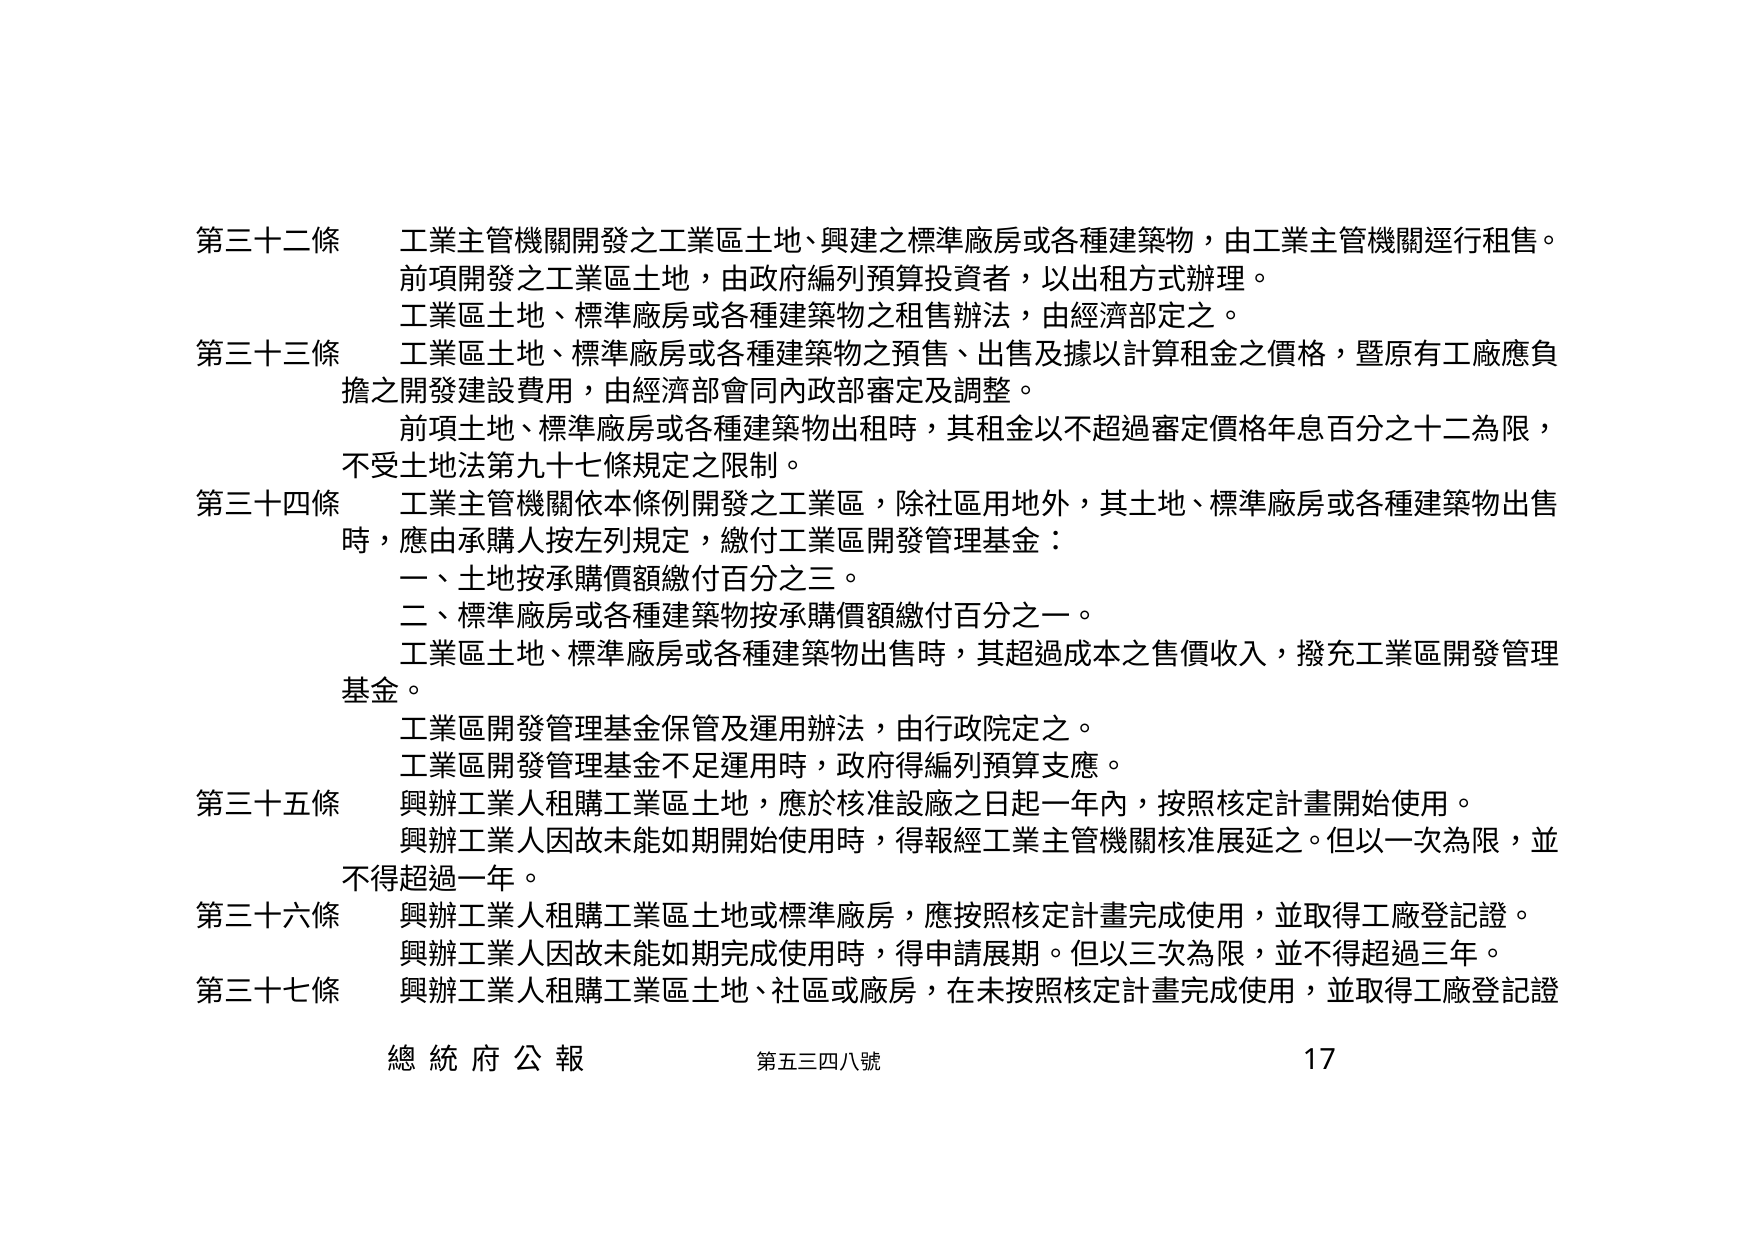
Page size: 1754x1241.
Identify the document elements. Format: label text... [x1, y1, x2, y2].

text 第三十五條 興辦工業人租購工業區土地，應於核准設廠之日起一年內，按照核定計畫開始使用。 興辦工業人因故未能如期開始使用時，得報經工業主管機關核准展延之。但以一次為限，並不得超過一年。 [195, 784, 1559, 897]
text 一、土地按承購價額繳付百分之三。 [399, 559, 1559, 597]
text 第三十六條 興辦工業人租購工業區土地或標準廠房，應按照核定計畫完成使用，並取得工廠登記證。 [195, 897, 1559, 934]
text 第三十二條 工業主管機關開發之工業區土地、興建之標準廠房或各種建築物，由工業主管機關逕行租售。 [195, 222, 1559, 259]
text 前項土地、標準廠房或各種建築物出租時，其租金以不超過審定價格年息百分之十二為限，不受土地法第九十七條規定之限制。 [341, 409, 1559, 484]
text 興辦工業人因故未能如期完成使用時，得申請展期。但以三次為限，並不得超過三年。 [341, 934, 1559, 972]
text 第三十四條 工業主管機關依本條例開發之工業區，除社區用地外，其土地、標準廠房或各種建築物出售時，應由承購人按左列規定，繳付工業區開發管理基金： [195, 484, 1559, 559]
text 工業區開發管理基金不足運用時，政府得編列預算支應。 [341, 747, 1559, 784]
text 工業區開發管理基金保管及運用辦法，由行政院定之。 [341, 709, 1559, 747]
text 前項開發之工業區土地，由政府編列預算投資者，以出租方式辦理。 [341, 259, 1559, 297]
text 二、標準廠房或各種建築物按承購價額繳付百分之一。 [399, 597, 1559, 634]
text 第三十七條 興辦工業人租購工業區土地、社區或廠房，在未按照核定計畫完成使用，並取得工廠登記證 [195, 972, 1559, 1009]
text 第三十三條 工業區土地、標準廠房或各種建築物之預售、出售及據以計算租金之價格，暨原有工廠應負擔之開發建設費用，由經濟部會同內政部審定及調整。 [195, 334, 1559, 409]
text 工業區土地、標準廠房或各種建築物之租售辦法，由經濟部定之。 [341, 297, 1559, 334]
text 工業區土地、標準廠房或各種建築物出售時，其超過成本之售價收入，撥充工業區開發管理基金。 [341, 634, 1559, 709]
